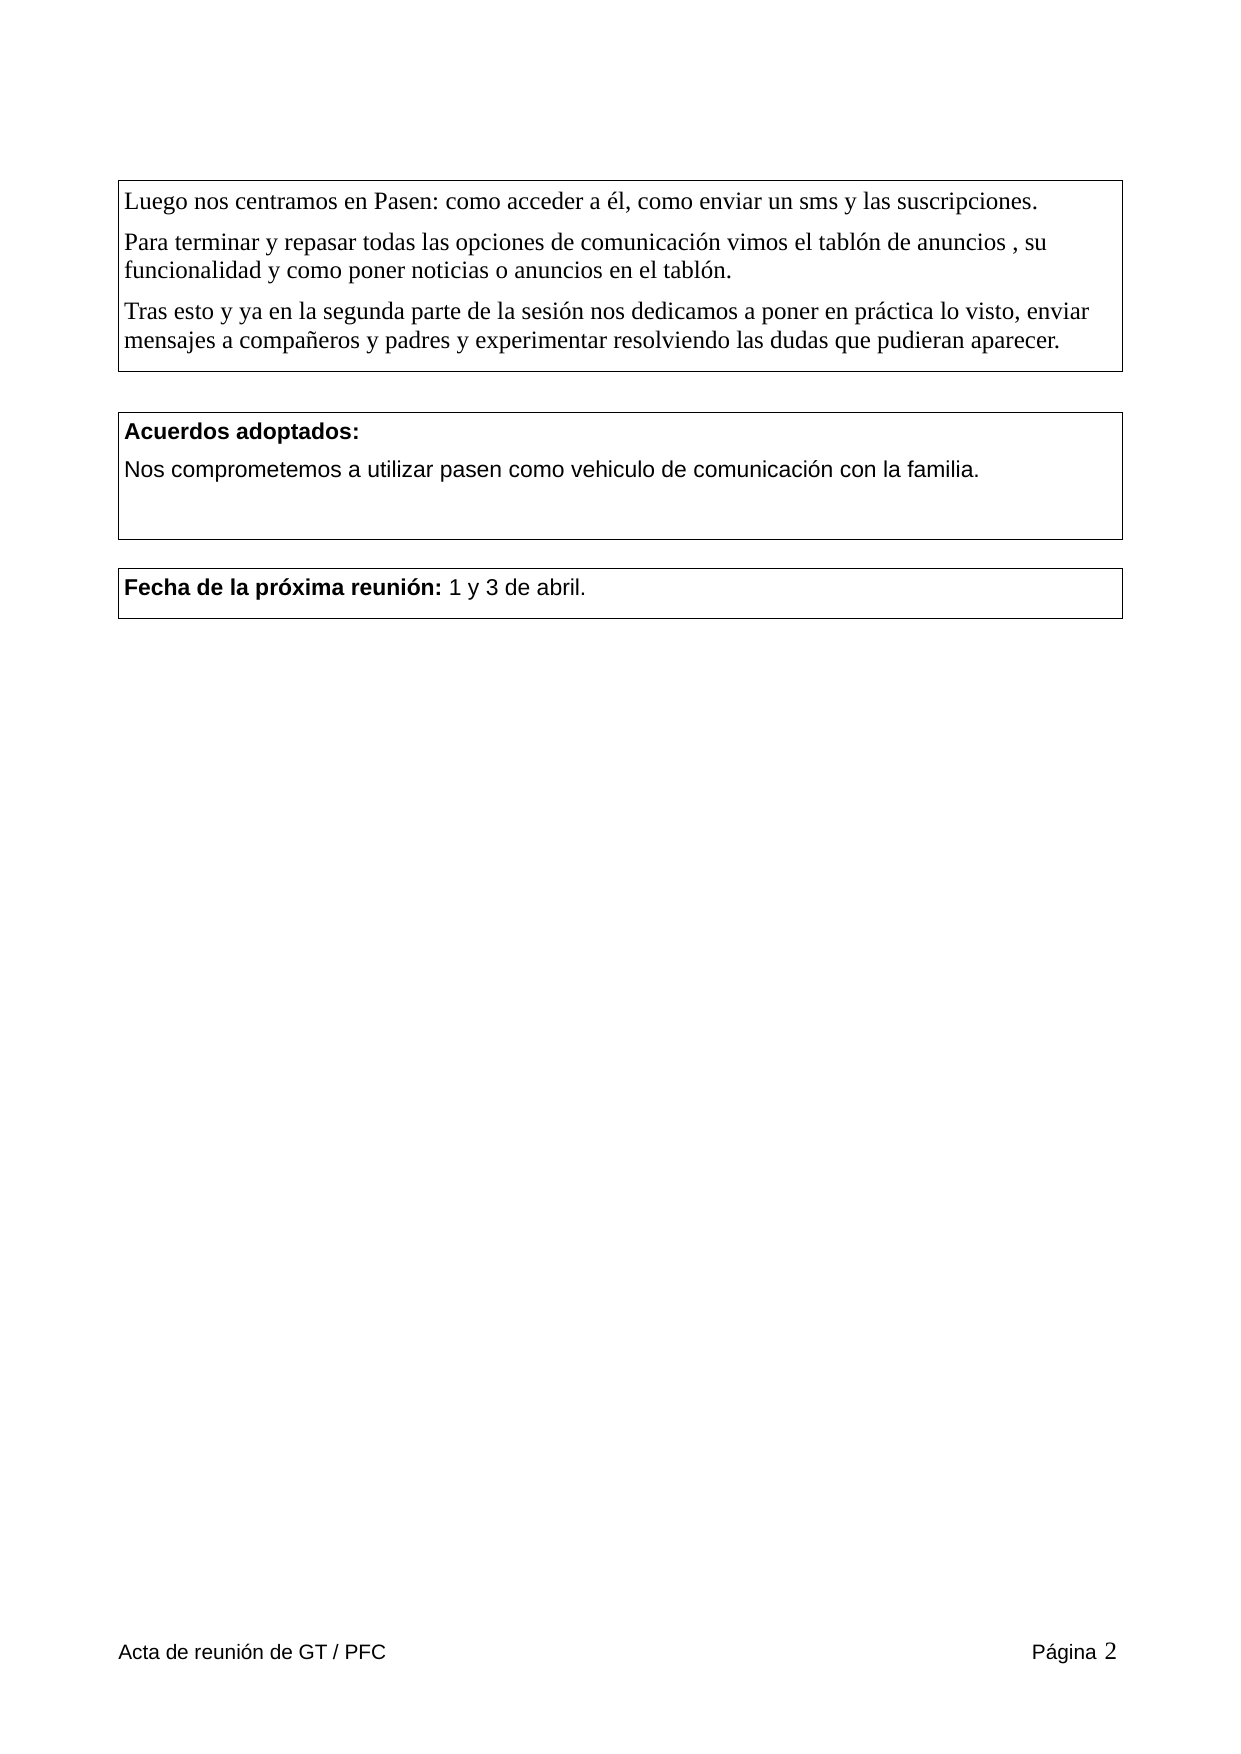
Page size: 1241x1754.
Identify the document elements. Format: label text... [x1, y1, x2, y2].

table_header Luego nos centramos en Pasen: como acceder a él, como enviar un sms y las suscripciones. Para terminar y repasar todas las opciones de comunicación vimos el tablón de anuncios , su funcionalidad y como poner noticias o anuncios en el tablón. Tras esto y ya en la segunda parte de la sesión nos dedicamos a poner en práctica lo visto, enviar mensajes a compañeros y padres y experimentar resolviendo las dudas que pudieran aparecer. [119, 181, 1122, 371]
table_header Acuerdos adoptados: Nos comprometemos a utilizar pasen como vehiculo de comunicación con la familia. [119, 413, 1122, 538]
table_header Fecha de la próxima reunión: 1 y 3 de abril. [119, 569, 1122, 618]
